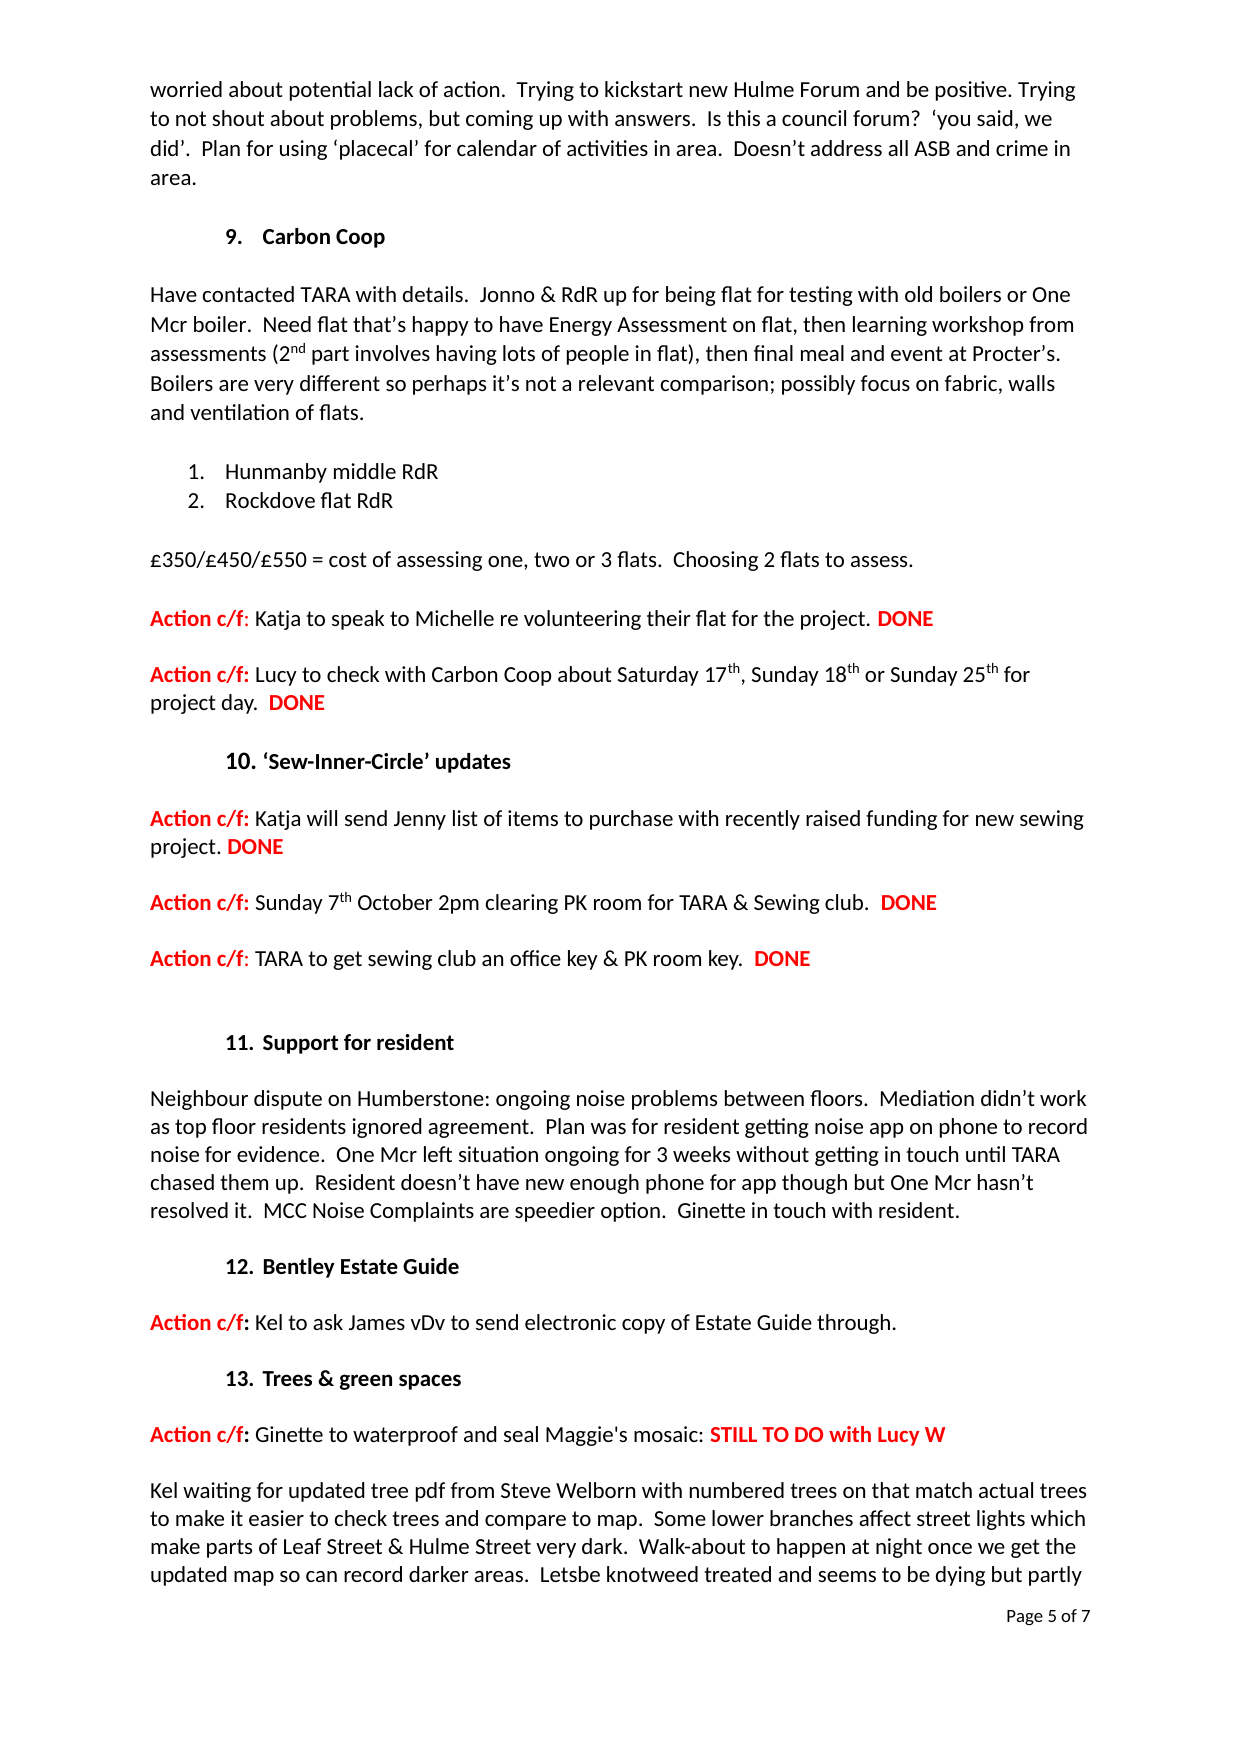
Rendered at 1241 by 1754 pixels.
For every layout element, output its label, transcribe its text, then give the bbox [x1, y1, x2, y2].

text Kel waiting for updated tree pdf from Steve Welborn with numbered trees on that match actual trees to make it easier to check trees and compare to map. Some lower branches affect street lights which make parts of Leaf Street & Hulme Street very dark. Walk-about to happen at night once we get the updated map so can record darker areas. Letsbe knotweed treated and seems to be dying but partly [150, 1476, 1090, 1588]
text Action c/f: Kel to ask James vDv to send electronic copy of Estate Guide through. [150, 1308, 1090, 1336]
list Bentley Estate Guide [225, 1252, 1090, 1280]
list Hunmanby middle RdR [187, 457, 1090, 485]
list Trees & green spaces [225, 1364, 1090, 1392]
list Carbon Coop [225, 222, 1090, 250]
list ‘Sew-Inner-Circle’ updates [225, 745, 1090, 776]
text Action c/f: Katja to speak to Michelle re volunteering their flat for the project. DONE [150, 604, 1090, 632]
text Action c/f: Sunday 7th October 2pm clearing PK room for TARA & Sewing club. DONE [150, 888, 1090, 916]
text Action c/f: Katja will send Jenny list of items to purchase with recently raised funding for new sewing project. DONE [150, 804, 1090, 860]
text Action c/f: TARA to get sewing club an office key & PK room key. DONE [150, 944, 1090, 972]
text Action c/f: Ginette to waterproof and seal Maggie's mosaic: STILL TO DO with Lucy W [150, 1420, 1090, 1448]
text Have contacted TARA with details. Jonno & RdR up for being flat for testing with old boilers or One Mcr boiler. Need flat that’s happy to have Energy Assessment on flat, then learning workshop from assessments (2nd part involves having lots of people in flat), then final meal and event at Procter’s. Boilers are very different so perhaps it’s not a relevant comparison; possibly focus on fabric, walls and ventilation of flats. [150, 281, 1090, 426]
text Neighbour dispute on Humberstone: ongoing noise problems between floors. Mediation didn’t work as top floor residents ignored agreement. Plan was for resident getting noise app on phone to record noise for evidence. One Mcr left situation ongoing for 3 weeks without getting in touch until TARA chased them up. Resident doesn’t have new enough phone for app though but One Mcr hasn’t resolved it. MCC Noise Complaints are speedier option. Ginette in touch with resident. [150, 1084, 1090, 1224]
list Rockdove flat RdR [187, 486, 1090, 514]
text Action c/f: Lucy to check with Carbon Coop about Saturday 17th, Sunday 18th or Sunday 25th for project day. DONE [150, 660, 1090, 716]
text £350/£450/£550 = cost of assessing one, two or 3 flats. Choosing 2 flats to assess. [150, 545, 1090, 573]
text worried about potential lack of action. Trying to kickstart new Hulme Forum and be positive. Trying to not shout about problems, but coming up with answers. Is this a council forum? ‘you said, we did’. Plan for using ‘placecal’ for calendar of activities in area. Doesn’t address all ASB and crime in area. [150, 75, 1090, 191]
list Support for resident [225, 1028, 1090, 1056]
